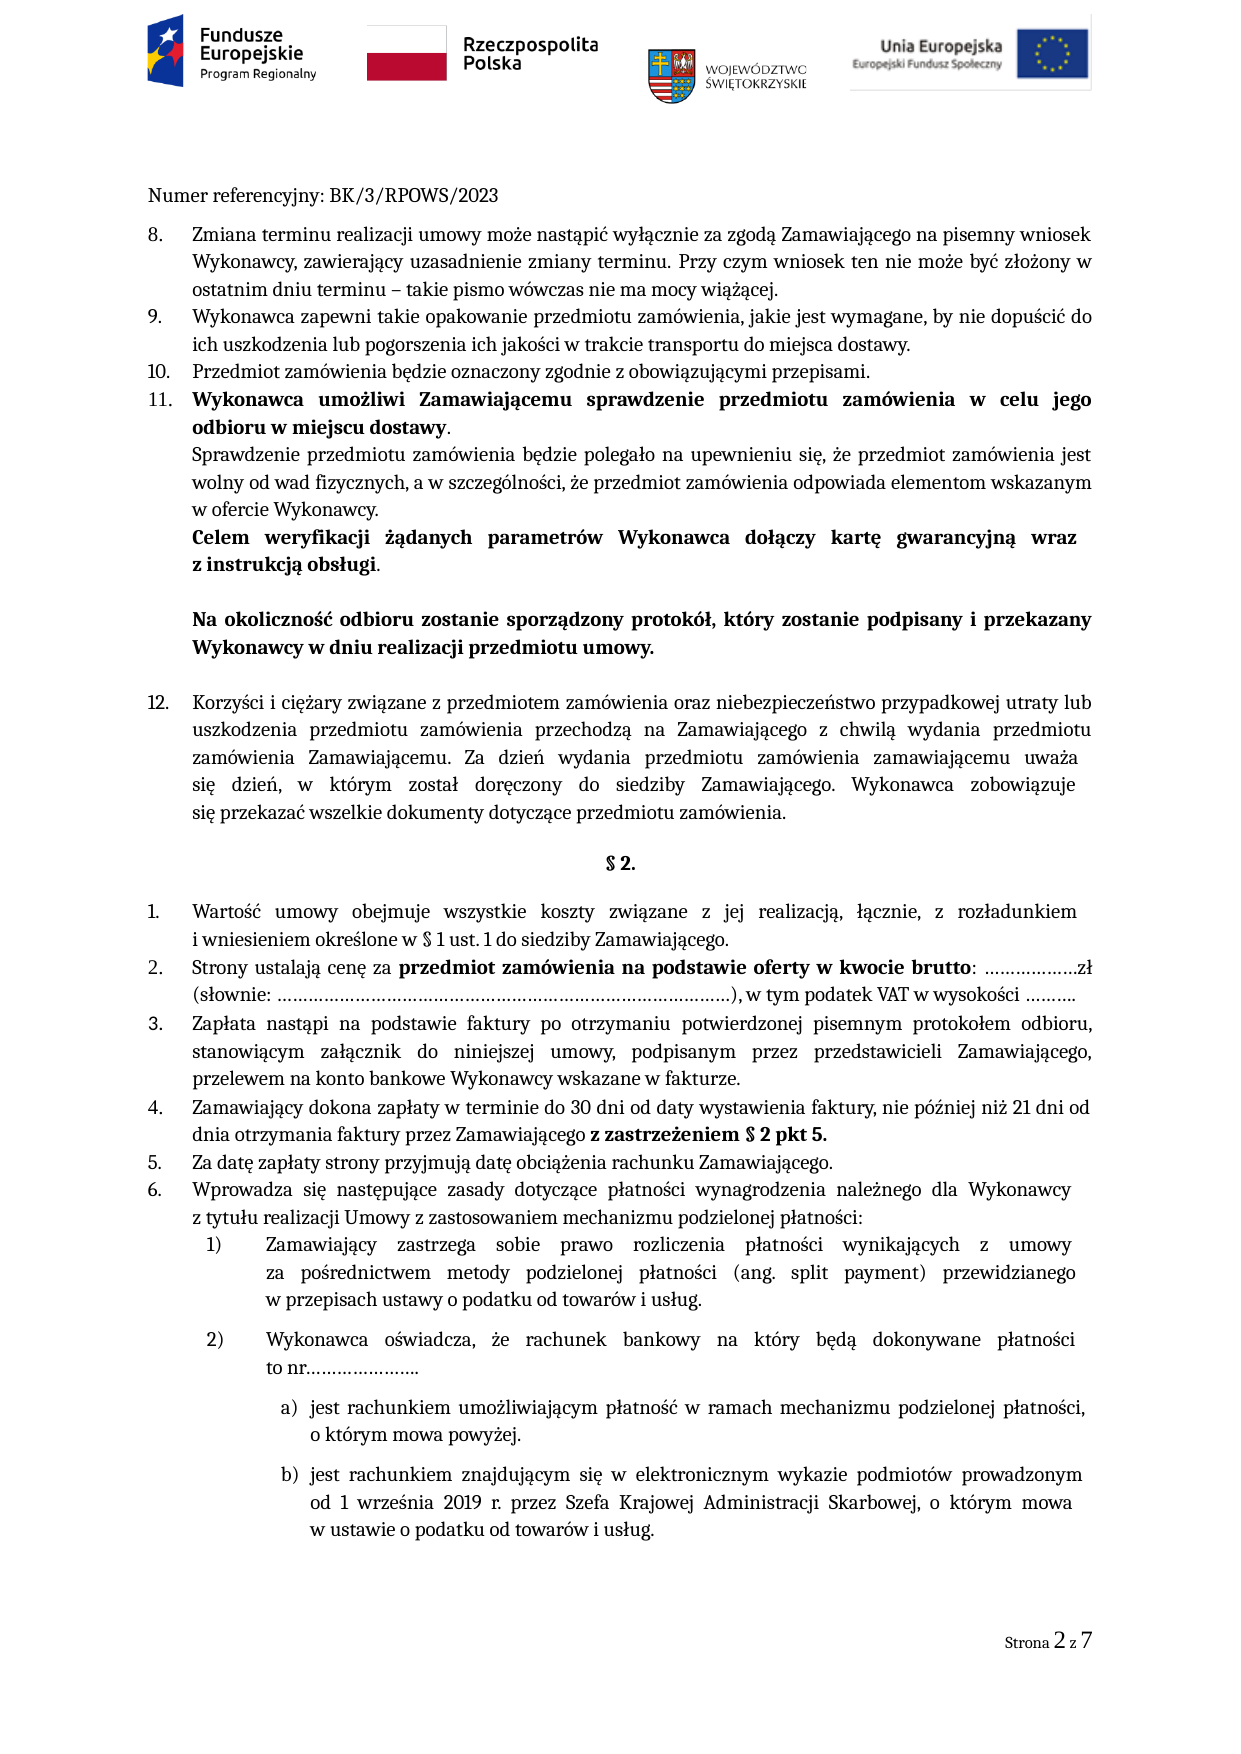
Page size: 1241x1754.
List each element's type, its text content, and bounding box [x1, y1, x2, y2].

list Zamawiający zastrzega sobie prawo rozliczenia płatności wynikających z umowy za pośrednictwem metody podzielonej płatności (ang. split payment) przewidzianego w przepisach ustawy o podatku od towarów i usług. [207, 1233, 1093, 1312]
list Zmiana terminu realizacji umowy może nastąpić wyłącznie za zgodą Zamawiającego na pisemny wniosek Wykonawcy, zawierający uzasadnienie zmiany terminu. Przy czym wniosek ten nie może być złożony w ostatnim dniu terminu – takie pismo wówczas nie ma mocy wiążącej. [148, 222, 1093, 301]
list Za datę zapłaty strony przyjmują datę obciążenia rachunku Zamawiającego. [148, 1150, 1093, 1174]
list Zamawiający dokona zapłaty w terminie do 30 dni od daty wystawienia faktury, nie później niż 21 dni od dnia otrzymania faktury przez Zamawiającego z zastrzeżeniem § 2 pkt 5. [148, 1094, 1093, 1147]
text Sprawdzenie przedmiotu zamówienia będzie polegało na upewnieniu się, że przedmiot zamówienia jest wolny od wad fizycznych, a w szczególności, że przedmiot zamówienia odpowiada elementom wskazanym w ofercie Wykonawcy. [148, 443, 1093, 522]
text § 2. [148, 852, 1093, 876]
list jest rachunkiem umożliwiającym płatność w ramach mechanizmu podzielonej płatności, o którym mowa powyżej. [281, 1395, 1093, 1447]
text Na okoliczność odbioru zostanie sporządzony protokół, który zostanie podpisany i przekazany Wykonawcy w dniu realizacji przedmiotu umowy. [148, 608, 1093, 659]
list Zapłata nastąpi na podstawie faktury po otrzymaniu potwierdzonej pisemnym protokołem odbioru, stanowiącym załącznik do niniejszej umowy, podpisanym przez przedstawicieli Zamawiającego, przelewem na konto bankowe Wykonawcy wskazane w fakturze. [148, 1011, 1093, 1091]
list Wartość umowy obejmuje wszystkie koszty związane z jej realizacją, łącznie, z rozładunkiem i wniesieniem określone w § 1 ust. 1 do siedziby Zamawiającego. [148, 900, 1093, 951]
list Wykonawca umożliwi Zamawiającemu sprawdzenie przedmiotu zamówienia w celu jego odbioru w miejscu dostawy. [148, 387, 1093, 439]
text Celem weryfikacji żądanych parametrów Wykonawca dołączy kartę gwarancyjną wraz z instrukcją obsługi. [148, 526, 1093, 577]
list Przedmiot zamówienia będzie oznaczony zgodnie z obowiązującymi przepisami. [148, 360, 1093, 384]
list Strony ustalają cenę za przedmiot zamówienia na podstawie oferty w kwocie brutto: ………………zł (słownie: ……………………………………………………………………………), w tym podatek VAT w wysokości ………. [148, 955, 1093, 1007]
list Wprowadza się następujące zasady dotyczące płatności wynagrodzenia należnego dla Wykonawcy z tytułu realizacji Umowy z zastosowaniem mechanizmu podzielonej płatności: [148, 1178, 1093, 1229]
list Korzyści i ciężary związane z przedmiotem zamówienia oraz niebezpieczeństwo przypadkowej utraty lub uszkodzenia przedmiotu zamówienia przechodzą na Zamawiającego z chwilą wydania przedmiotu zamówienia Zamawiającemu. Za dzień wydania przedmiotu zamówienia zamawiającemu uważa się dzień, w którym został doręczony do siedziby Zamawiającego. Wykonawca zobowiązuje się przekazać wszelkie dokumenty dotyczące przedmiotu zamówienia. [148, 691, 1093, 824]
list Wykonawca oświadcza, że rachunek bankowy na który będą dokonywane płatności to nr…………………. [207, 1328, 1093, 1379]
list Wykonawca zapewni takie opakowanie przedmiotu zamówienia, jakie jest wymagane, by nie dopuścić do ich uszkodzenia lub pogorszenia ich jakości w trakcie transportu do miejsca dostawy. [148, 305, 1093, 356]
list jest rachunkiem znajdującym się w elektronicznym wykazie podmiotów prowadzonym od 1 września 2019 r. przez Szefa Krajowej Administracji Skarbowej, o którym mowa w ustawie o podatku od towarów i usług. [281, 1463, 1093, 1542]
